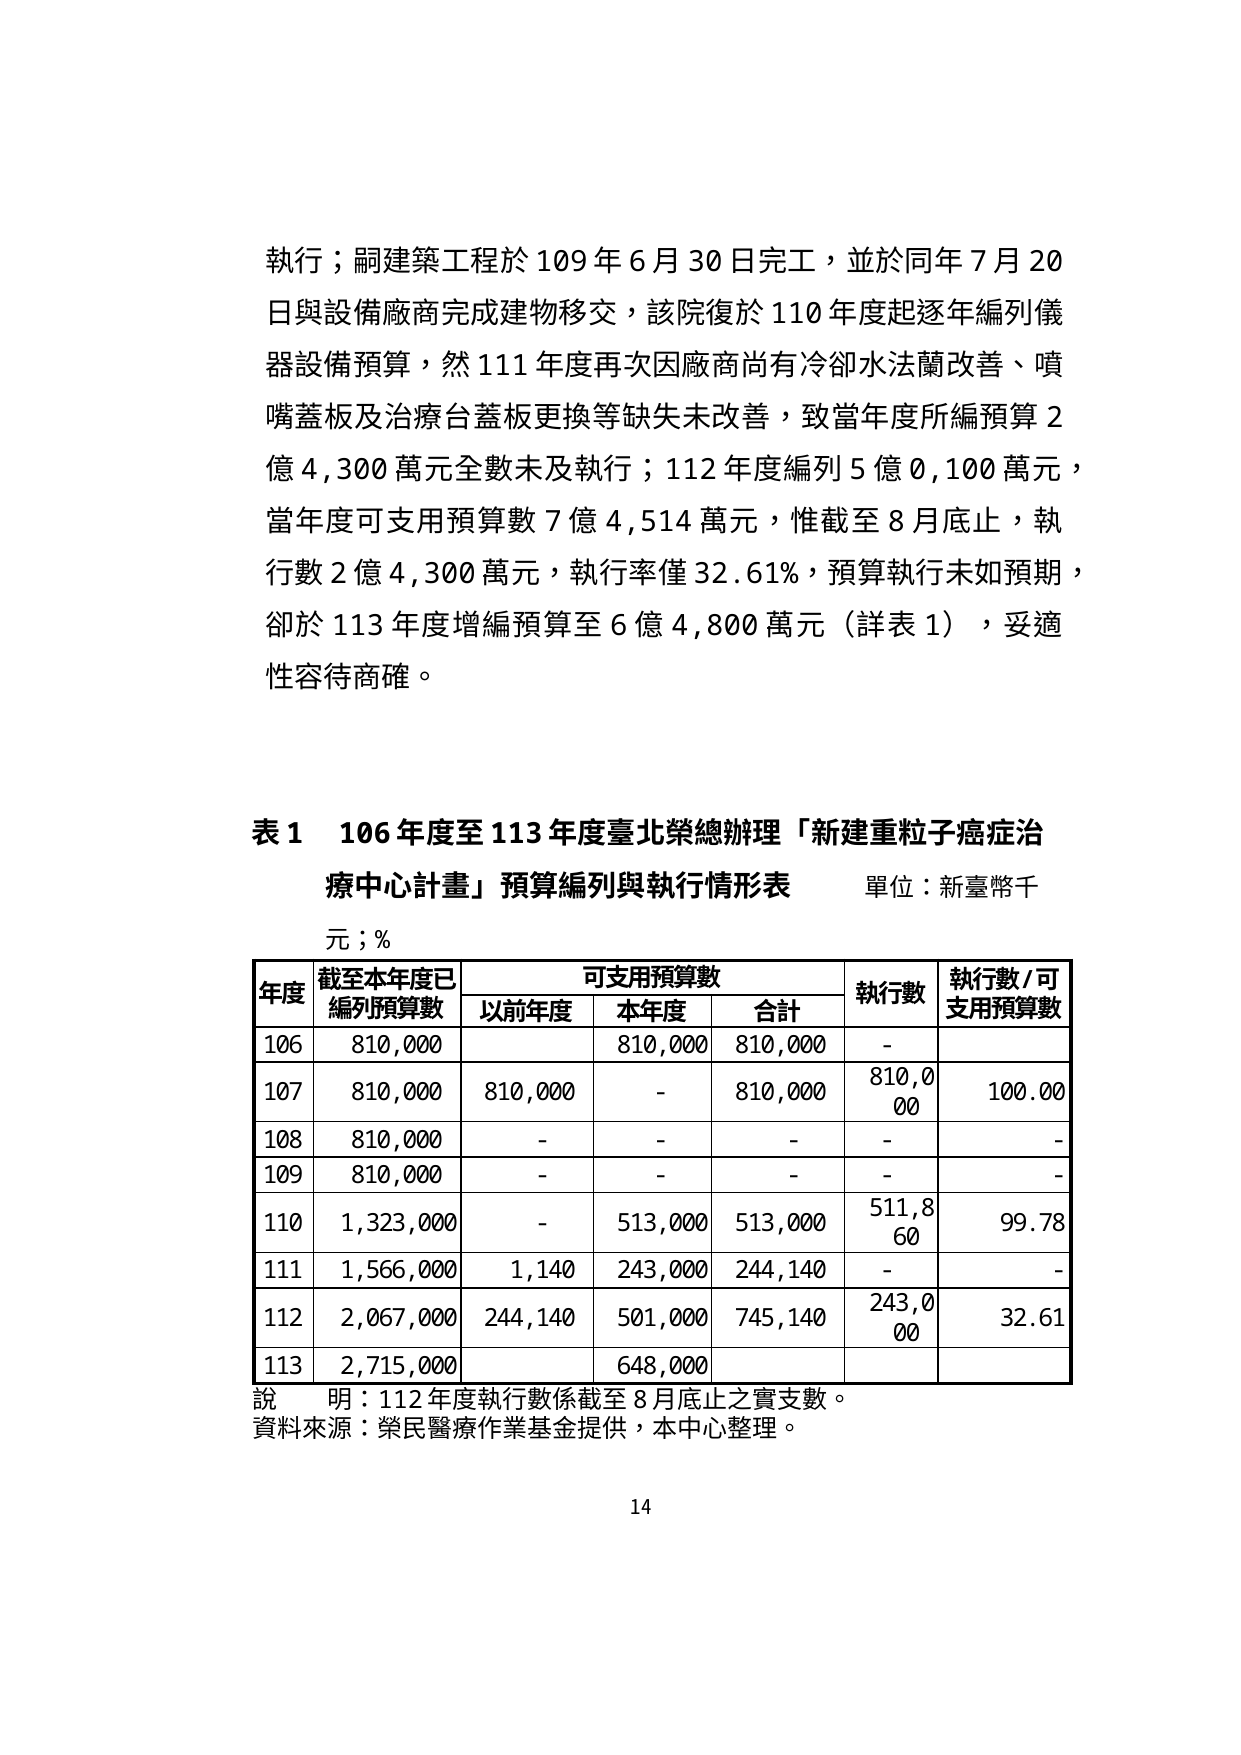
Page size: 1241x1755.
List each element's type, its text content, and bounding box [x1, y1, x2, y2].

table_cell 648,000 [594, 1348, 711, 1382]
table_cell 2,067,000 [314, 1289, 460, 1347]
table_cell 745,140 [712, 1289, 844, 1347]
table_cell - [845, 1158, 937, 1192]
table_cell 本年度 [594, 996, 711, 1026]
table_cell - [712, 1158, 844, 1192]
table_cell - [939, 1158, 1069, 1192]
table_cell 100.00 [939, 1063, 1069, 1121]
table_header 可支用預算數 [462, 962, 844, 994]
table_cell - [939, 1253, 1069, 1287]
table_cell 合計 [712, 996, 844, 1026]
table_cell - [462, 1193, 593, 1252]
table_cell [712, 1348, 844, 1382]
table_cell 810,000 [845, 1063, 937, 1121]
table_header 執行數 [845, 962, 937, 1026]
table_cell 32.61 [939, 1289, 1069, 1347]
table_cell 810,000 [314, 1028, 460, 1061]
table_cell 以前年度 [462, 996, 593, 1026]
table_cell - [845, 1122, 937, 1156]
table_cell 810,000 [712, 1028, 844, 1061]
table_cell 501,000 [594, 1289, 711, 1347]
table_cell 110 [256, 1193, 313, 1252]
table_cell 244,140 [712, 1253, 844, 1287]
table_cell - [845, 1028, 937, 1061]
table_cell 513,000 [594, 1193, 711, 1252]
table_cell - [594, 1063, 711, 1121]
table_cell 112 [256, 1289, 313, 1347]
table_cell 244,140 [462, 1289, 593, 1347]
text 該計畫106年度即編列儀器設備預算，惟至107年2月13日始完成設備採購案決標，致106年度所編預算全數未及執行；嗣建築工程於109年6月30日完工，並於同年7月20日與設備廠商完成建物移交，該院復於110年度起逐年編列儀器設備預算，然111年度再次因廠商尚有冷卻水法蘭改善、噴嘴蓋板及治療台蓋板更換等缺失未改善，致當年度所編預算2億4,300萬元全數未及執行；112年度編列5億0,100萬元，當年度可支用預算數7億4,514萬元，惟截至8月底止，執行數2億4,300萬元，執行率僅32.61%，預算執行未如預期，卻於113年度增編預算至6億4,800萬元（詳表1），妥適性容待商確。 [265, 229, 1063, 698]
table_cell 111 [256, 1253, 313, 1287]
table_cell - [462, 1122, 593, 1156]
table_cell 243,000 [594, 1253, 711, 1287]
table_cell 1,323,000 [314, 1193, 460, 1252]
table_cell - [845, 1253, 937, 1287]
table_cell - [594, 1122, 711, 1156]
table_cell - [939, 1122, 1069, 1156]
table_cell 109 [256, 1158, 313, 1192]
table_cell - [594, 1158, 711, 1192]
table_header 截至本年度已編列預算數 [314, 962, 460, 1026]
text 表1 106年度至113年度臺北榮總辦理「新建重粒子癌症治療中心計畫」預算編列與執行情形表 單位：新臺幣千元；% [251, 802, 1063, 958]
table_cell - [462, 1158, 593, 1192]
table_cell - [712, 1122, 844, 1156]
table_cell 810,000 [314, 1063, 460, 1121]
table_cell [845, 1348, 937, 1382]
table_cell 107 [256, 1063, 313, 1121]
text 說 明：112年度執行數係截至8月底止之實支數。 [177, 1385, 1063, 1414]
table_cell [462, 1028, 593, 1061]
table_cell 2,715,000 [314, 1348, 460, 1382]
table_cell 1,566,000 [314, 1253, 460, 1287]
table_cell [939, 1348, 1069, 1382]
table_cell 810,000 [712, 1063, 844, 1121]
text 資料來源：榮民醫療作業基金提供，本中心整理。 [177, 1414, 1063, 1444]
table_cell 511,860 [845, 1193, 937, 1252]
table_cell 99.78 [939, 1193, 1069, 1252]
table_header 年度 [256, 962, 313, 1026]
table_cell [939, 1028, 1069, 1061]
table_cell [462, 1348, 593, 1382]
table_cell 810,000 [314, 1158, 460, 1192]
table_header 執行數/可支用預算數 [939, 962, 1069, 1026]
table_cell 810,000 [462, 1063, 593, 1121]
table_cell 513,000 [712, 1193, 844, 1252]
table_cell 113 [256, 1348, 313, 1382]
table_cell 1,140 [462, 1253, 593, 1287]
table_cell 243,000 [845, 1289, 937, 1347]
table_cell 108 [256, 1122, 313, 1156]
table_cell 810,000 [314, 1122, 460, 1156]
table_cell 106 [256, 1028, 313, 1061]
table_cell 810,000 [594, 1028, 711, 1061]
